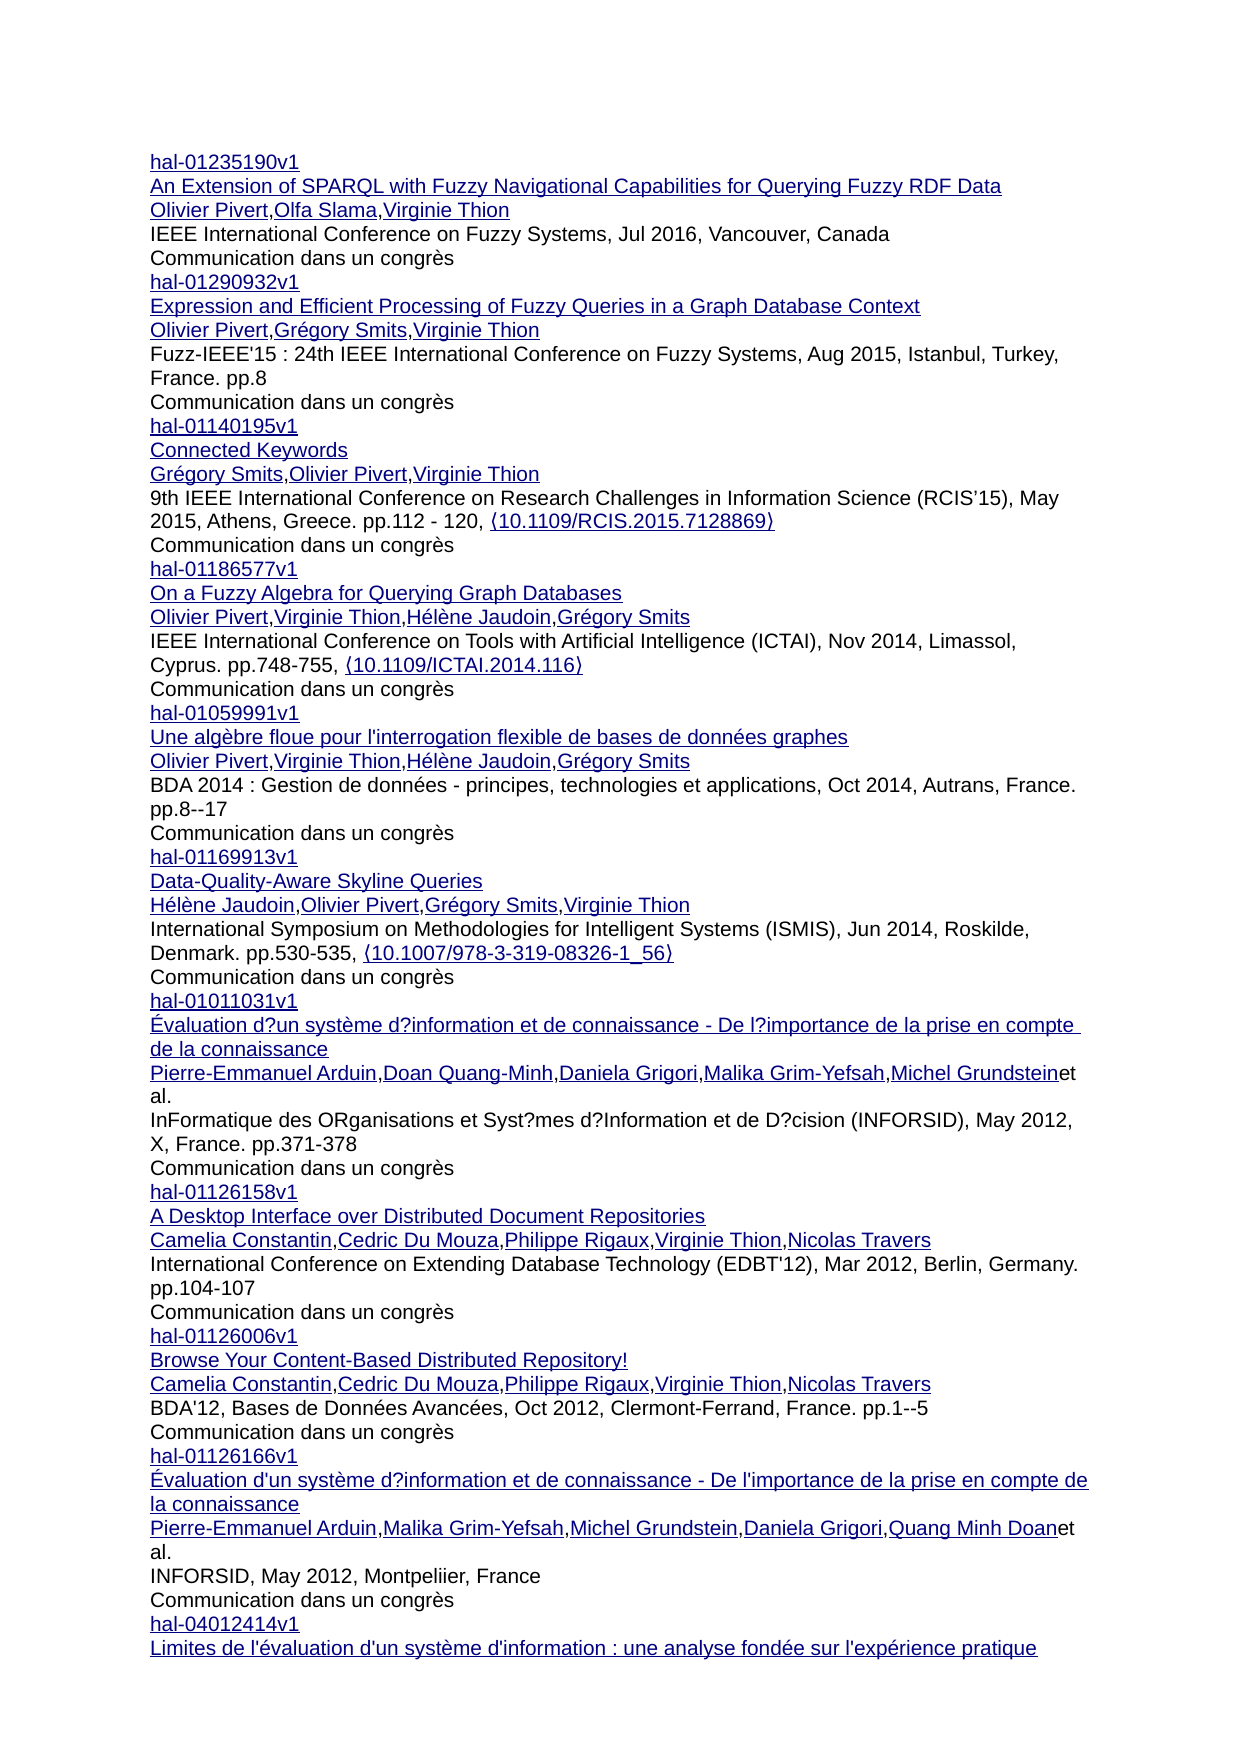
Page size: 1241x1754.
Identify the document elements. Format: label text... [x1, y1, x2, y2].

table_cell Limites de l'évaluation d'un système d'information : une analyse fondée sur l'expérience pratique [150, 1635, 1090, 1659]
table_cell Évaluation d'un système d?information et de connaissance - De l'importance de la prise en compte de la connaissance Pierre-Emmanuel Arduin,Malika Grim-Yefsah,Michel Grundstein,Daniela Grigori,Quang Minh Doanet al. INFORSID, May 2012, Montpeliier, France Communication dans un congrès hal-04012414v1 [150, 1468, 1090, 1635]
table_cell On a Fuzzy Algebra for Querying Graph Databases Olivier Pivert,Virginie Thion,Hélène Jaudoin,Grégory Smits IEEE International Conference on Tools with Artificial Intelligence (ICTAI), Nov 2014, Limassol, Cyprus. pp.748-755, ⟨10.1109/ICTAI.2014.116⟩ Communication dans un congrès hal-01059991v1 [150, 581, 1090, 725]
table_cell Connected Keywords Grégory Smits,Olivier Pivert,Virginie Thion 9th IEEE International Conference on Research Challenges in Information Science (RCIS’15), May 2015, Athens, Greece. pp.112 - 120, ⟨10.1109/RCIS.2015.7128869⟩ Communication dans un congrès hal-01186577v1 [150, 438, 1090, 581]
table_cell Évaluation d?un système d?information et de connaissance - De l?importance de la prise en compte de la connaissance Pierre-Emmanuel Arduin,Doan Quang-Minh,Daniela Grigori,Malika Grim-Yefsah,Michel Grundsteinet al. InFormatique des ORganisations et Syst?mes d?Information et de D?cision (INFORSID), May 2012, X, France. pp.371-378 Communication dans un congrès hal-01126158v1 [150, 1013, 1090, 1204]
table_cell A Desktop Interface over Distributed Document Repositories Camelia Constantin,Cedric Du Mouza,Philippe Rigaux,Virginie Thion,Nicolas Travers International Conference on Extending Database Technology (EDBT'12), Mar 2012, Berlin, Germany. pp.104-107 Communication dans un congrès hal-01126006v1 [150, 1204, 1090, 1348]
table_cell Data-Quality-Aware Skyline Queries Hélène Jaudoin,Olivier Pivert,Grégory Smits,Virginie Thion International Symposium on Methodologies for Intelligent Systems (ISMIS), Jun 2014, Roskilde, Denmark. pp.530-535, ⟨10.1007/978-3-319-08326-1_56⟩ Communication dans un congrès hal-01011031v1 [150, 869, 1090, 1012]
table_cell hal-01235190v1 [150, 150, 1090, 174]
table_cell Browse Your Content-Based Distributed Repository! Camelia Constantin,Cedric Du Mouza,Philippe Rigaux,Virginie Thion,Nicolas Travers BDA'12, Bases de Données Avancées, Oct 2012, Clermont-Ferrand, France. pp.1--5 Communication dans un congrès hal-01126166v1 [150, 1348, 1090, 1468]
table_cell An Extension of SPARQL with Fuzzy Navigational Capabilities for Querying Fuzzy RDF Data Olivier Pivert,Olfa Slama,Virginie Thion IEEE International Conference on Fuzzy Systems, Jul 2016, Vancouver, Canada Communication dans un congrès hal-01290932v1 [150, 174, 1090, 294]
table_cell Expression and Efficient Processing of Fuzzy Queries in a Graph Database Context Olivier Pivert,Grégory Smits,Virginie Thion Fuzz-IEEE'15 : 24th IEEE International Conference on Fuzzy Systems, Aug 2015, Istanbul, Turkey, France. pp.8 Communication dans un congrès hal-01140195v1 [150, 294, 1090, 437]
table_cell Une algèbre floue pour l'interrogation flexible de bases de données graphes Olivier Pivert,Virginie Thion,Hélène Jaudoin,Grégory Smits BDA 2014 : Gestion de données - principes, technologies et applications, Oct 2014, Autrans, France. pp.8--17 Communication dans un congrès hal-01169913v1 [150, 725, 1090, 869]
